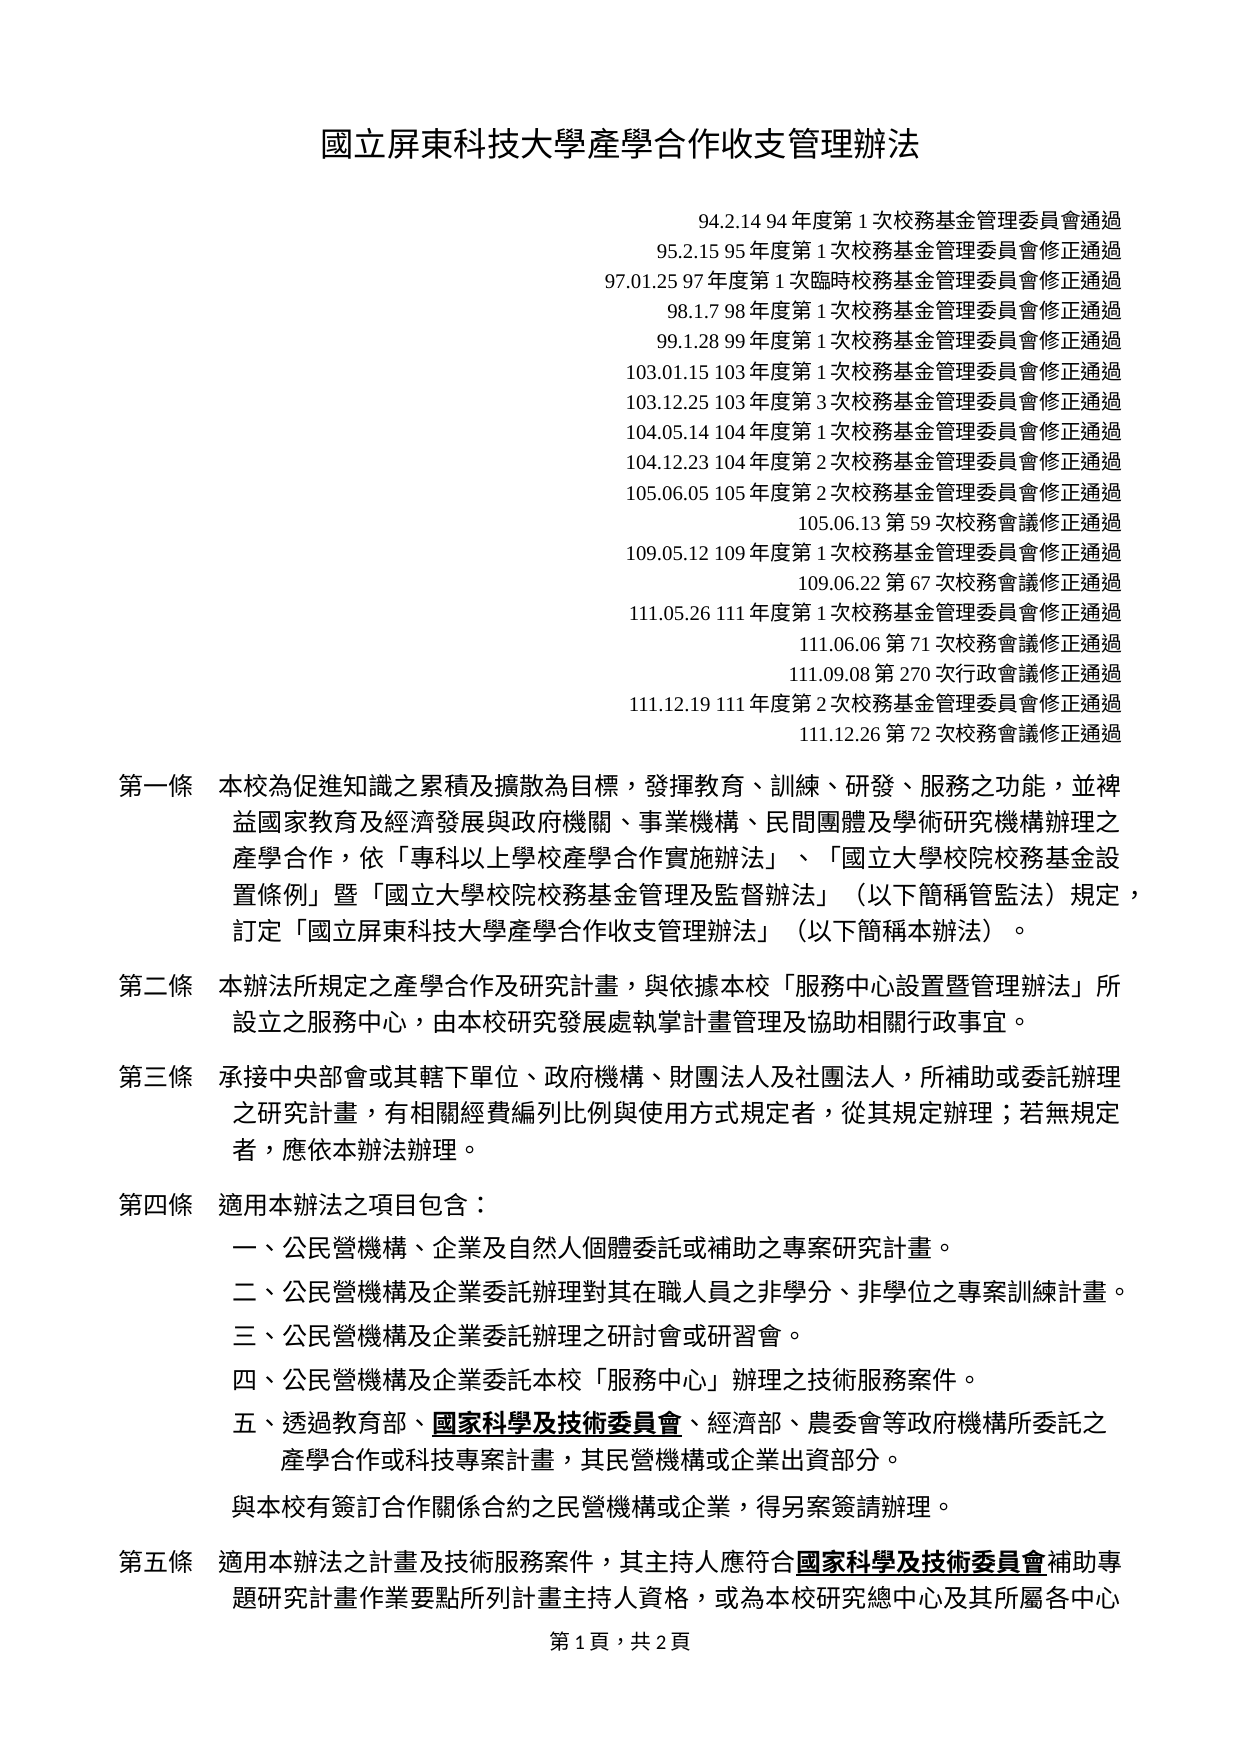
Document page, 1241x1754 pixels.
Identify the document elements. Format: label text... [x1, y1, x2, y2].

text 109.06.22第67次校務會議修正通過 [118, 566, 1122, 597]
text 國立屏東科技大學產學合作收支管理辦法 [118, 118, 1122, 166]
list 承接中央部會或其轄下單位、政府機構、財團法人及社團法人，所補助或委託辦理之研究計畫，有相關經費編列比例與使用方式規定者，從其規定辦理；若無規定者，應依本辦法辦理。 [118, 1058, 1122, 1166]
text 四、公民營機構及企業委託本校「服務中心」辦理之技術服務案件。 [232, 1360, 1122, 1396]
list 適用本辦法之項目包含： [118, 1185, 1122, 1221]
text 99.1.28 99年度第1次校務基金管理委員會修正通過 [118, 325, 1122, 355]
text 111.06.06第71次校務會議修正通過 [118, 627, 1122, 657]
text 103.01.15 103年度第1次校務基金管理委員會修正通過 [118, 355, 1122, 385]
text 五、透過教育部、國家科學及技術委員會、經濟部、農委會等政府機構所委託之產學合作或科技專案計畫，其民營機構或企業出資部分。 [232, 1404, 1122, 1476]
text 111.12.26第72次校務會議修正通過 [118, 717, 1122, 748]
text 109.05.12 109年度第1次校務基金管理委員會修正通過 [118, 536, 1122, 566]
text 111.12.19 111年度第2次校務基金管理委員會修正通過 [118, 687, 1122, 717]
text 105.06.05 105年度第2次校務基金管理委員會修正通過 [118, 476, 1122, 506]
text 104.05.14 104年度第1次校務基金管理委員會修正通過 [118, 415, 1122, 446]
text 95.2.15 95年度第1次校務基金管理委員會修正通過 [118, 234, 1122, 264]
text 與本校有簽訂合作關係合約之民營機構或企業，得另案簽請辦理。 [232, 1488, 1122, 1524]
list 本校為促進知識之累積及擴散為目標，發揮教育、訓練、研發、服務之功能，並裨益國家教育及經濟發展與政府機關、事業機構、民間團體及學術研究機構辦理之產學合作，依「專科以上學校產學合作實施辦法」、「國立大學校院校務基金設置條例」暨「國立大學校院校務基金管理及監督辦法」（以下簡稱管監法）規定，訂定「國立屏東科技大學產學合作收支管理辦法」（以下簡稱本辦法）。 [118, 766, 1122, 948]
text 103.12.25 103年度第3次校務基金管理委員會修正通過 [118, 385, 1122, 415]
text 105.06.13第59次校務會議修正通過 [118, 506, 1122, 536]
list 本辦法所規定之產學合作及研究計畫，與依據本校「服務中心設置暨管理辦法」所設立之服務中心，由本校研究發展處執掌計畫管理及協助相關行政事宜。 [118, 966, 1122, 1039]
text 97.01.25 97年度第1次臨時校務基金管理委員會修正通過 [118, 264, 1122, 294]
text 98.1.7 98年度第1次校務基金管理委員會修正通過 [118, 294, 1122, 325]
text 111.05.26 111年度第1次校務基金管理委員會修正通過 [118, 597, 1122, 627]
text 二、公民營機構及企業委託辦理對其在職人員之非學分、非學位之專案訓練計畫。 [232, 1273, 1122, 1309]
text 一、公民營機構、企業及自然人個體委託或補助之專案研究計畫。 [232, 1229, 1122, 1265]
text 三、公民營機構及企業委託辦理之研討會或研習會。 [232, 1316, 1122, 1353]
text 104.12.23 104年度第2次校務基金管理委員會修正通過 [118, 446, 1122, 476]
text 94.2.14 94年度第1次校務基金管理委員會通過 [118, 204, 1122, 234]
text 111.09.08第270次行政會議修正通過 [118, 657, 1122, 687]
list 適用本辦法之計畫及技術服務案件，其主持人應符合國家科學及技術委員會補助專題研究計畫作業要點所列計畫主持人資格，或為本校研究總中心及其所屬各中心 [118, 1543, 1122, 1615]
